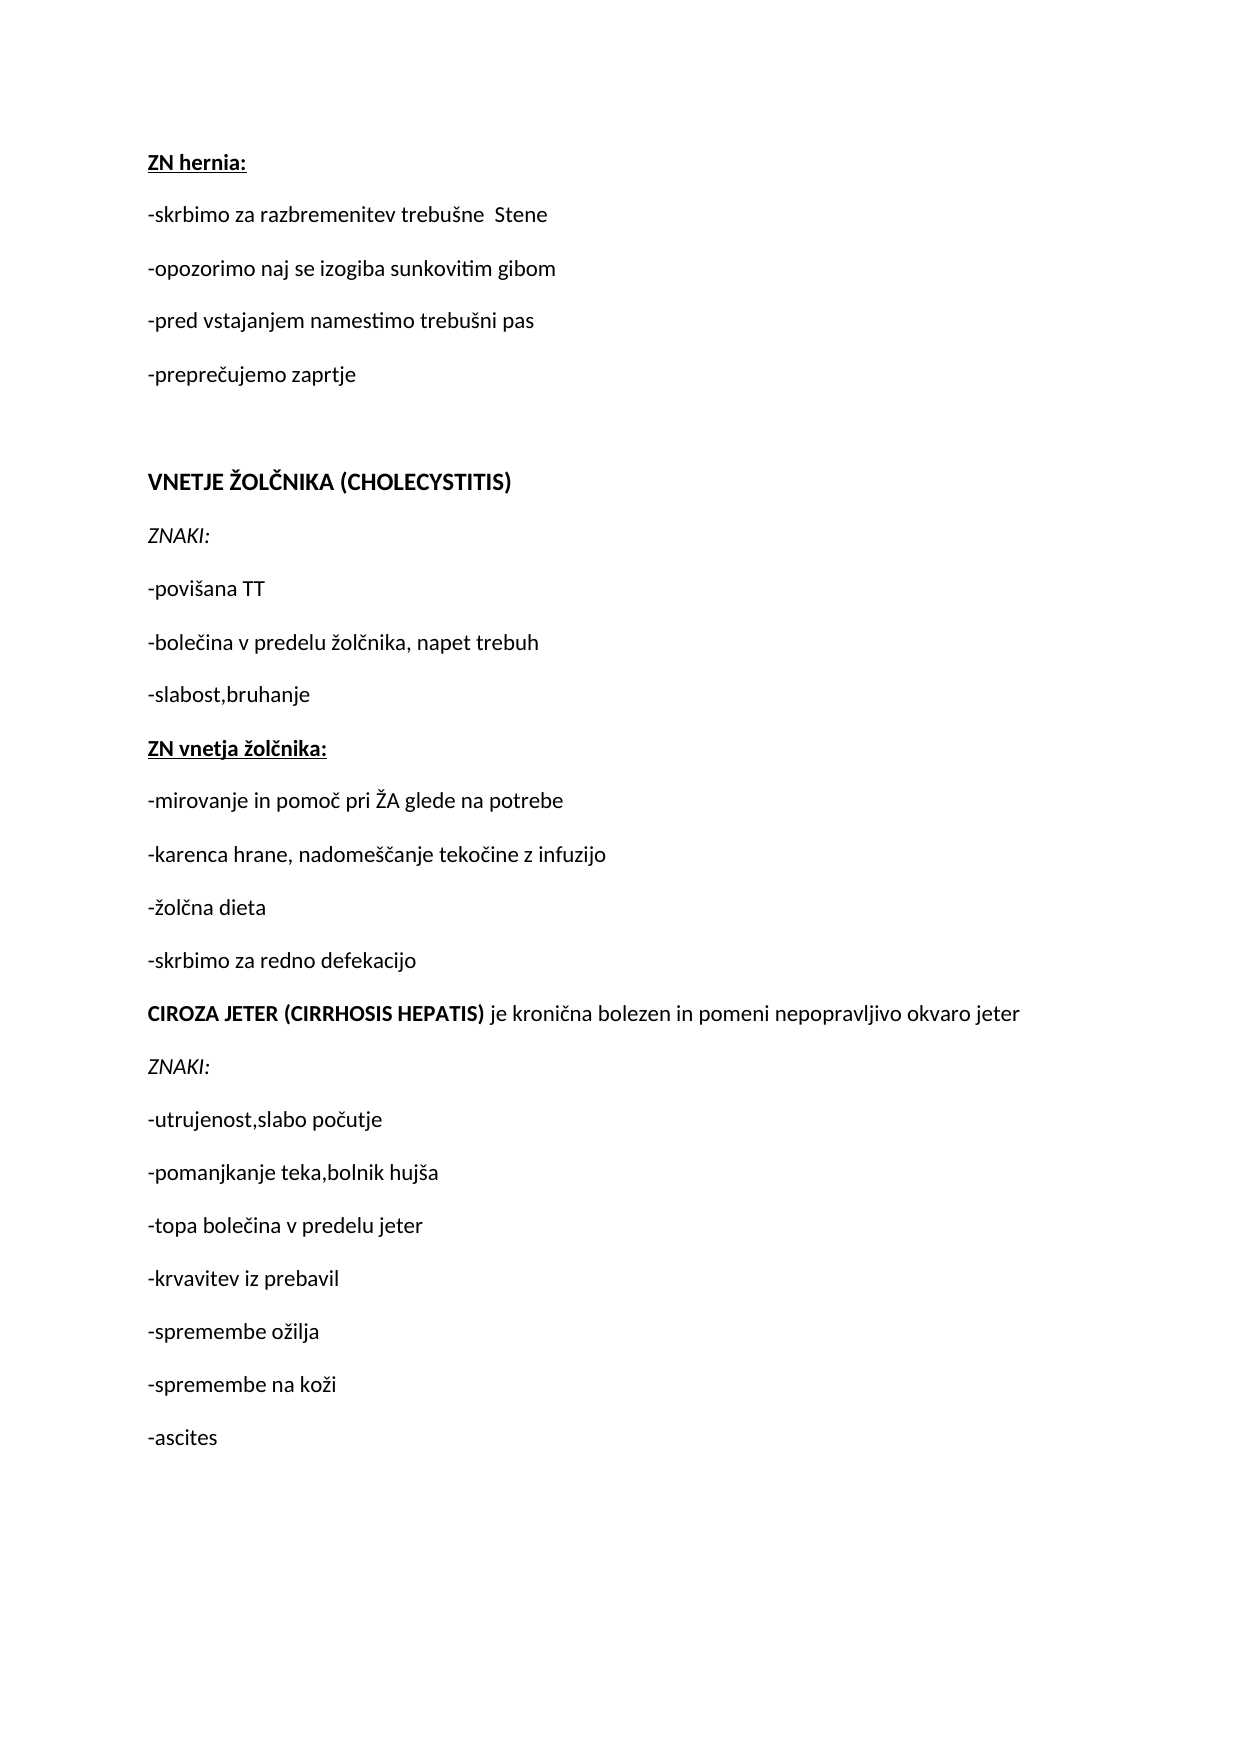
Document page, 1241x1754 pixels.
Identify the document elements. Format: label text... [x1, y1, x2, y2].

text -ascites [148, 1423, 1093, 1451]
text -pomanjkanje teka,bolnik hujša [148, 1158, 1093, 1186]
text -preprečujemo zaprtje [148, 360, 1093, 388]
text ZNAKI: [148, 522, 1093, 549]
text -opozorimo naj se izogiba sunkovitim gibom [148, 254, 1093, 282]
text ZNAKI: [148, 1052, 1093, 1080]
text -pred vstajanjem namestimo trebušni pas [148, 307, 1093, 335]
text -povišana TT [148, 574, 1093, 603]
text CIROZA JETER (CIRRHOSIS HEPATIS) je kronična bolezen in pomeni nepopravljivo okvaro jeter [148, 999, 1093, 1027]
text -spremembe na koži [148, 1370, 1093, 1398]
text -topa bolečina v predelu jeter [148, 1211, 1093, 1239]
text ZN vnetja žolčnika: [148, 734, 1093, 762]
text -skrbimo za redno defekacijo [148, 946, 1093, 974]
text VNETJE ŽOLČNIKA (CHOLECYSTITIS) [148, 466, 1093, 496]
text -bolečina v predelu žolčnika, napet trebuh [148, 628, 1093, 656]
text -utrujenost,slabo počutje [148, 1105, 1093, 1133]
text -karenca hrane, nadomeščanje tekočine z infuzijo [148, 840, 1093, 868]
text -slabost,bruhanje [148, 681, 1093, 709]
text -spremembe ožilja [148, 1317, 1093, 1345]
text ZN hernia: [148, 148, 1093, 176]
text -žolčna dieta [148, 893, 1093, 921]
text -skrbimo za razbremenitev trebušne Stene [148, 201, 1093, 229]
text -mirovanje in pomoč pri ŽA glede na potrebe [148, 787, 1093, 815]
text -krvavitev iz prebavil [148, 1264, 1093, 1292]
